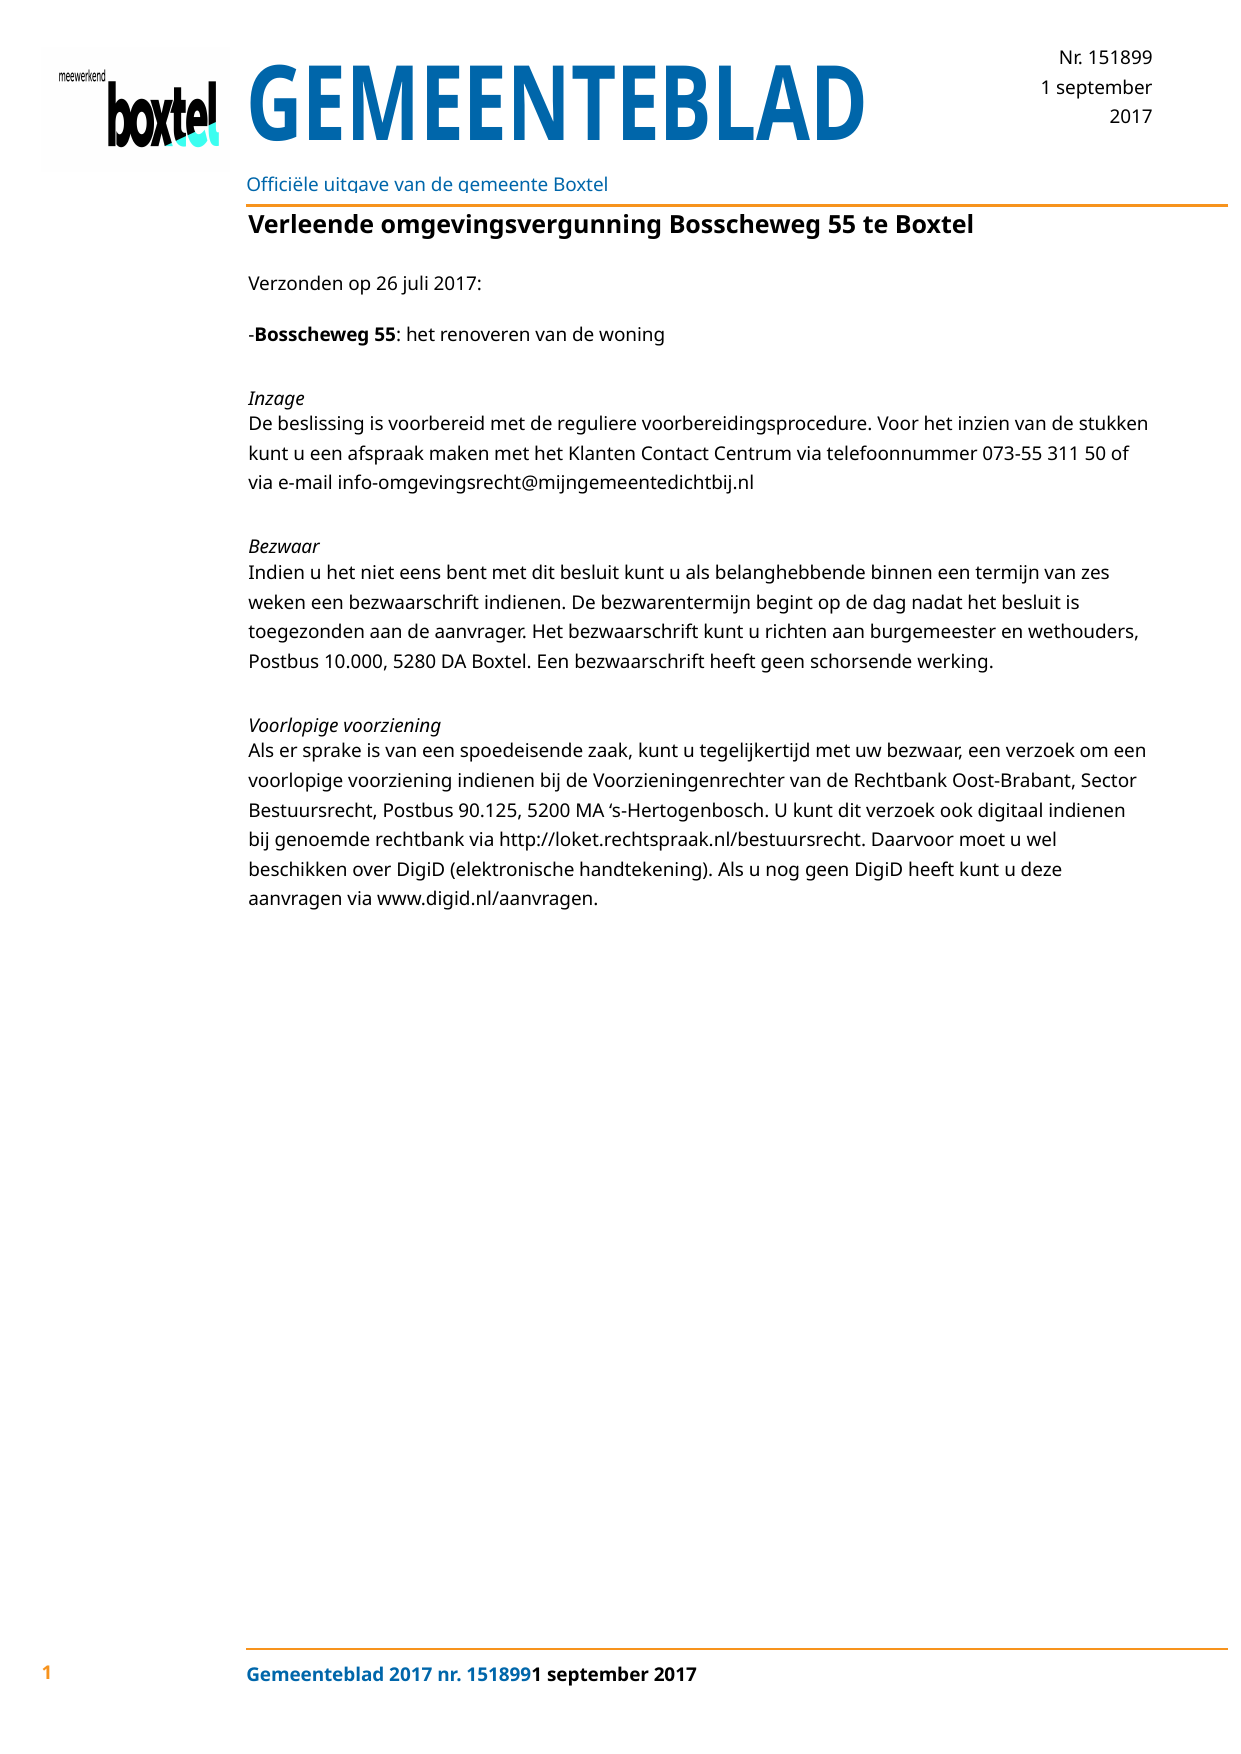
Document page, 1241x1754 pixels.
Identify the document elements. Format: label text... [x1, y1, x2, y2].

text Verleende omgevingsvergunning Bosscheweg 55 te Boxtel [248, 207, 1152, 241]
text Verzonden op 26 juli 2017: [248, 270, 1152, 296]
text Bezwaar [248, 533, 1152, 559]
text Inzage [248, 385, 1152, 410]
text -Bosscheweg 55: het renoveren van de woning [248, 321, 1152, 346]
text Indien u het niet eens bent met dit besluit kunt u als belanghebbende binnen een termijn van zes weken een bezwaarschrift indienen. De bezwarentermijn begint op de dag nadat het besluit is toegezonden aan de aanvrager. Het bezwaarschrift kunt u richten aan burgemeester en wethouders, Postbus 10.000, 5280 DA Boxtel. Een bezwaarschrift heeft geen schorsende werking. [248, 559, 1152, 674]
text Voorlopige voorziening [248, 712, 1152, 738]
text De beslissing is voorbereid met de reguliere voorbereidingsprocedure. Voor het inzien van de stukken kunt u een afspraak maken met het Klanten Contact Centrum via telefoonnummer 073-55 311 50 of via e-mail info-omgevingsrecht@mijngemeentedichtbij.nl [248, 410, 1152, 495]
picture [41, 47, 231, 172]
text Als er sprake is van een spoedeisende zaak, kunt u tegelijkertijd met uw bezwaar, een verzoek om een voorlopige voorziening indienen bij de Voorzieningenrechter van de Rechtbank Oost-Brabant, Sector Bestuursrecht, Postbus 90.125, 5200 MA ‘s-Hertogenbosch. U kunt dit verzoek ook digitaal indienen bij genoemde rechtbank via http://loket.rechtspraak.nl/bestuursrecht. Daarvoor moet u wel beschikken over DigiD (elektronische handtekening). Als u nog geen DigiD heeft kunt u deze aanvragen via www.digid.nl/aanvragen. [248, 738, 1152, 911]
